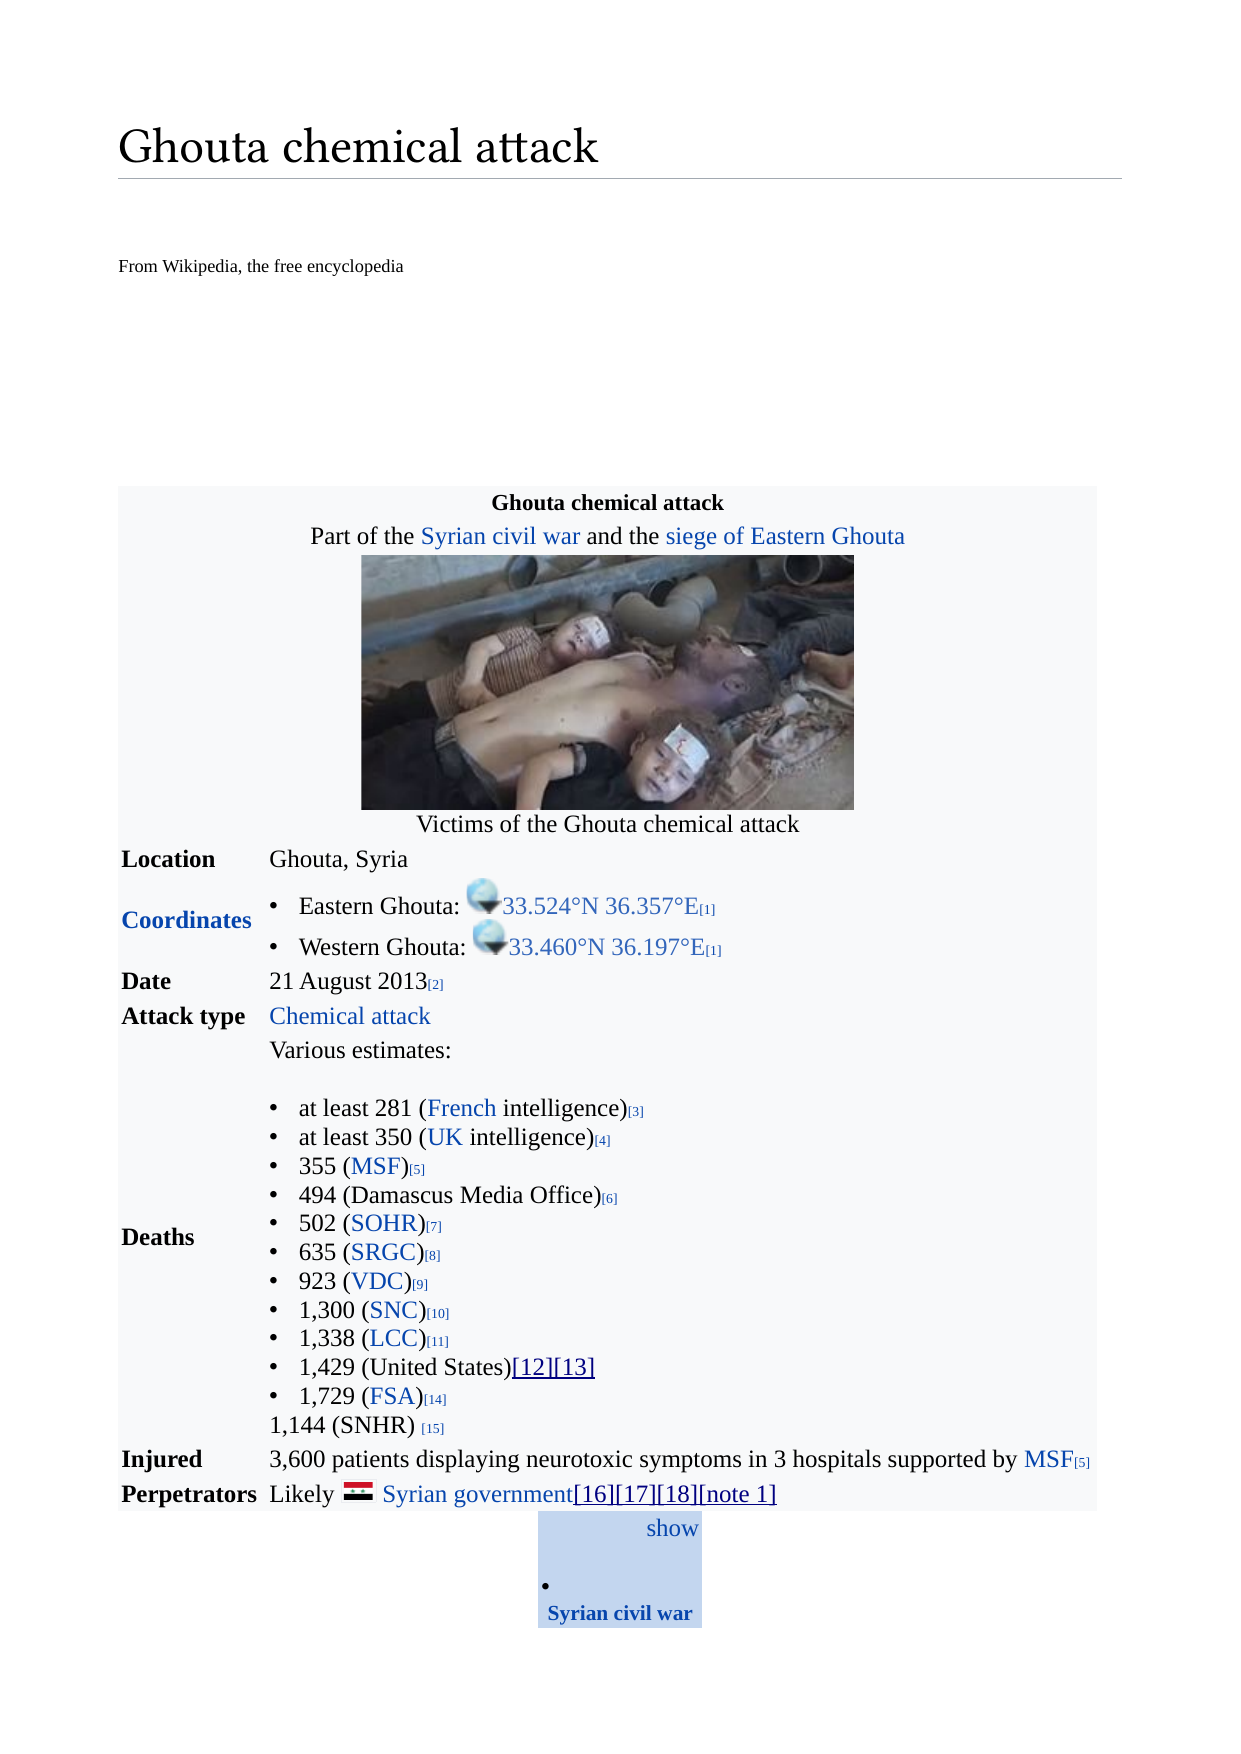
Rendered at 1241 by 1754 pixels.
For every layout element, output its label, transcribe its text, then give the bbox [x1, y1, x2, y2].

subtitle Ghouta chemical attack [118, 118, 1122, 178]
table_header Ghouta chemical attack [118, 486, 1097, 518]
table_cell 3,600 patients displaying neurotoxic symptoms in 3 hospitals supported by MSF[5] [266, 1441, 1097, 1476]
table_cell Location [118, 841, 266, 876]
table_cell Attack type [118, 998, 266, 1032]
table_cell Coordinates [118, 876, 266, 963]
table_cell Victims of the Ghouta chemical attack [118, 553, 1097, 841]
table_header show Syrian civil war [538, 1511, 702, 1628]
text From Wikipedia, the free encyclopedia [118, 256, 1122, 277]
table_cell Part of the Syrian civil war and the siege of Eastern Ghouta [118, 518, 1097, 552]
table_cell Date [118, 963, 266, 998]
table_cell Injured [118, 1441, 266, 1476]
table_cell Ghouta, Syria [266, 841, 1097, 876]
table_cell Various estimates: at least 281 (French intelligence)[3] at least 350 (UK intelligence)[4] 355 (MSF)[5] 494 (Damascus Media Office)[6] 502 (SOHR)[7] 635 (SRGC)[8] 923 (VDC)[9] 1,300 (SNC)[10] 1,338 (LCC)[11] 1,429 (United States)[12][13] 1,729 (FSA)[14] 1,144 (SNHR) [15] [266, 1033, 1097, 1441]
picture [361, 555, 854, 810]
table_cell Deaths [118, 1033, 266, 1441]
table_cell Perpetrators [118, 1476, 266, 1511]
picture [472, 919, 509, 955]
table_cell 21 August 2013[2] [266, 963, 1097, 998]
table_cell Chemical attack [266, 998, 1097, 1032]
picture [343, 1482, 373, 1500]
picture [466, 878, 502, 914]
table_cell Likely Syrian government[16][17][18][note 1] [266, 1476, 1097, 1511]
table_cell Eastern Ghouta: 33.524°N 36.357°E[1] Western Ghouta: 33.460°N 36.197°E[1] [266, 876, 1097, 963]
